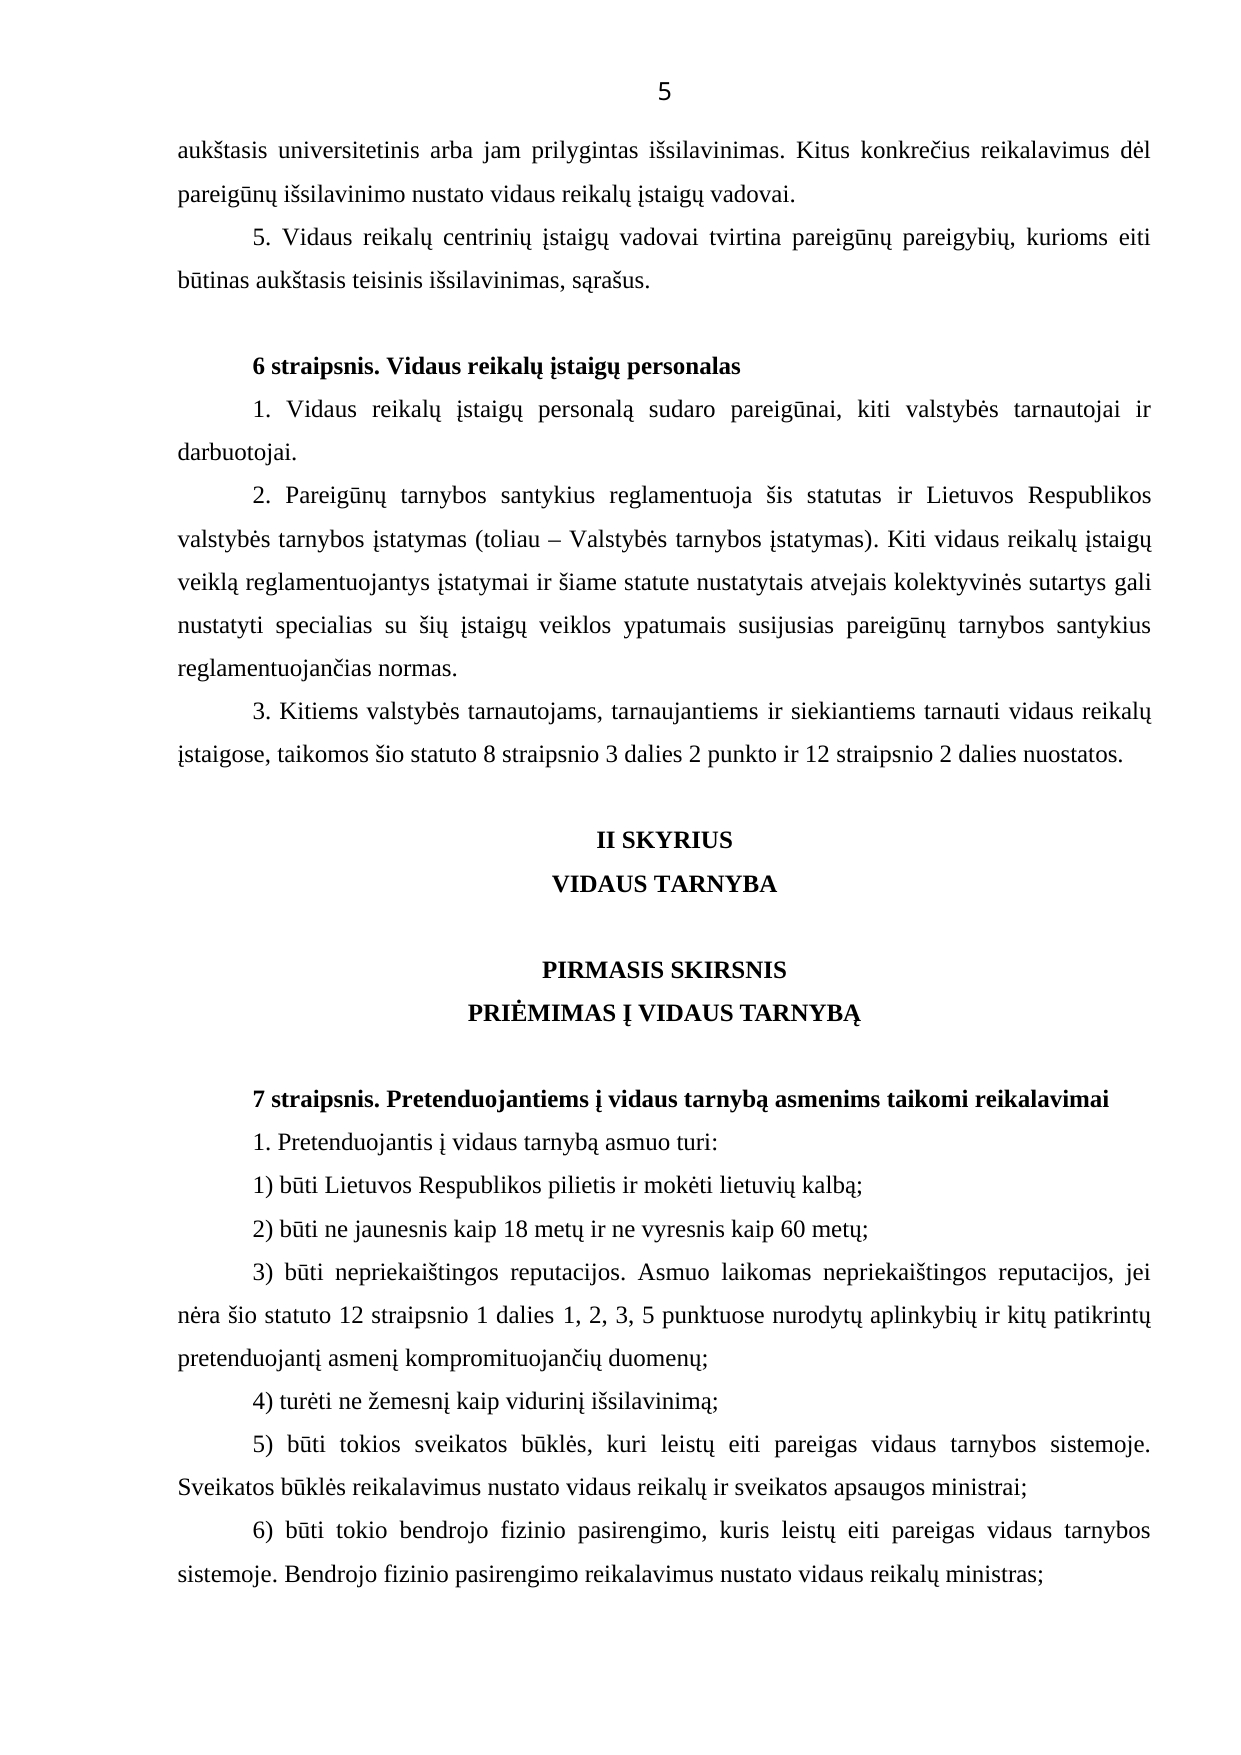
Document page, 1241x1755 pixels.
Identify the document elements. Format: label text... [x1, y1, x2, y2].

text 6) būti tokio bendrojo fizinio pasirengimo, kuris leistų eiti pareigas vidaus tarnybos sistemoje. Bendrojo fizinio pasirengimo reikalavimus nustato vidaus reikalų ministras; [177, 1516, 1152, 1587]
text VIDAUS TARNYBA [177, 869, 1152, 897]
text aukštasis universitetinis arba jam prilygintas išsilavinimas. Kitus konkrečius reikalavimus dėl pareigūnų išsilavinimo nustato vidaus reikalų įstaigų vadovai. [177, 136, 1152, 207]
text 3. Kitiems valstybės tarnautojams, tarnaujantiems ir siekiantiems tarnauti vidaus reikalų įstaigose, taikomos šio statuto 8 straipsnio 3 dalies 2 punkto ir 12 straipsnio 2 dalies nuostatos. [177, 696, 1152, 768]
text 6 straipsnis. Vidaus reikalų įstaigų personalas [177, 351, 1152, 380]
text 1. Vidaus reikalų įstaigų personalą sudaro pareigūnai, kiti valstybės tarnautojai ir darbuotojai. [177, 394, 1152, 466]
text 7 straipsnis. Pretenduojantiems į vidaus tarnybą asmenims taikomi reikalavimai [177, 1084, 1152, 1113]
text 2. Pareigūnų tarnybos santykius reglamentuoja šis statutas ir Lietuvos Respublikos valstybės tarnybos įstatymas (toliau – Valstybės tarnybos įstatymas). Kiti vidaus reikalų įstaigų veiklą reglamentuojantys įstatymai ir šiame statute nustatytais atvejais kolektyvinės sutartys gali nustatyti specialias su šių įstaigų veiklos ypatumais susijusias pareigūnų tarnybos santykius reglamentuojančias normas. [177, 481, 1152, 682]
text 1) būti Lietuvos Respublikos pilietis ir mokėti lietuvių kalbą; [177, 1171, 1152, 1199]
text PIRMASIS SKIRSNIS [177, 955, 1152, 984]
text 3) būti nepriekaištingos reputacijos. Asmuo laikomas nepriekaištingos reputacijos, jei nėra šio statuto 12 straipsnio 1 dalies 1, 2, 3, 5 punktuose nurodytų aplinkybių ir kitų patikrintų pretenduojantį asmenį kompromituojančių duomenų; [177, 1257, 1152, 1372]
text II SKYRIUS [177, 826, 1152, 854]
text PRIĖMIMAS Į VIDAUS TARNYBĄ [177, 998, 1152, 1027]
text 4) turėti ne žemesnį kaip vidurinį išsilavinimą; [177, 1386, 1152, 1415]
text 5. Vidaus reikalų centrinių įstaigų vadovai tvirtina pareigūnų pareigybių, kurioms eiti būtinas aukštasis teisinis išsilavinimas, sąrašus. [177, 222, 1152, 294]
text 5) būti tokios sveikatos būklės, kuri leistų eiti pareigas vidaus tarnybos sistemoje. Sveikatos būklės reikalavimus nustato vidaus reikalų ir sveikatos apsaugos ministrai; [177, 1429, 1152, 1501]
text 1. Pretenduojantis į vidaus tarnybą asmuo turi: [177, 1127, 1152, 1156]
text 2) būti ne jaunesnis kaip 18 metų ir ne vyresnis kaip 60 metų; [177, 1214, 1152, 1242]
